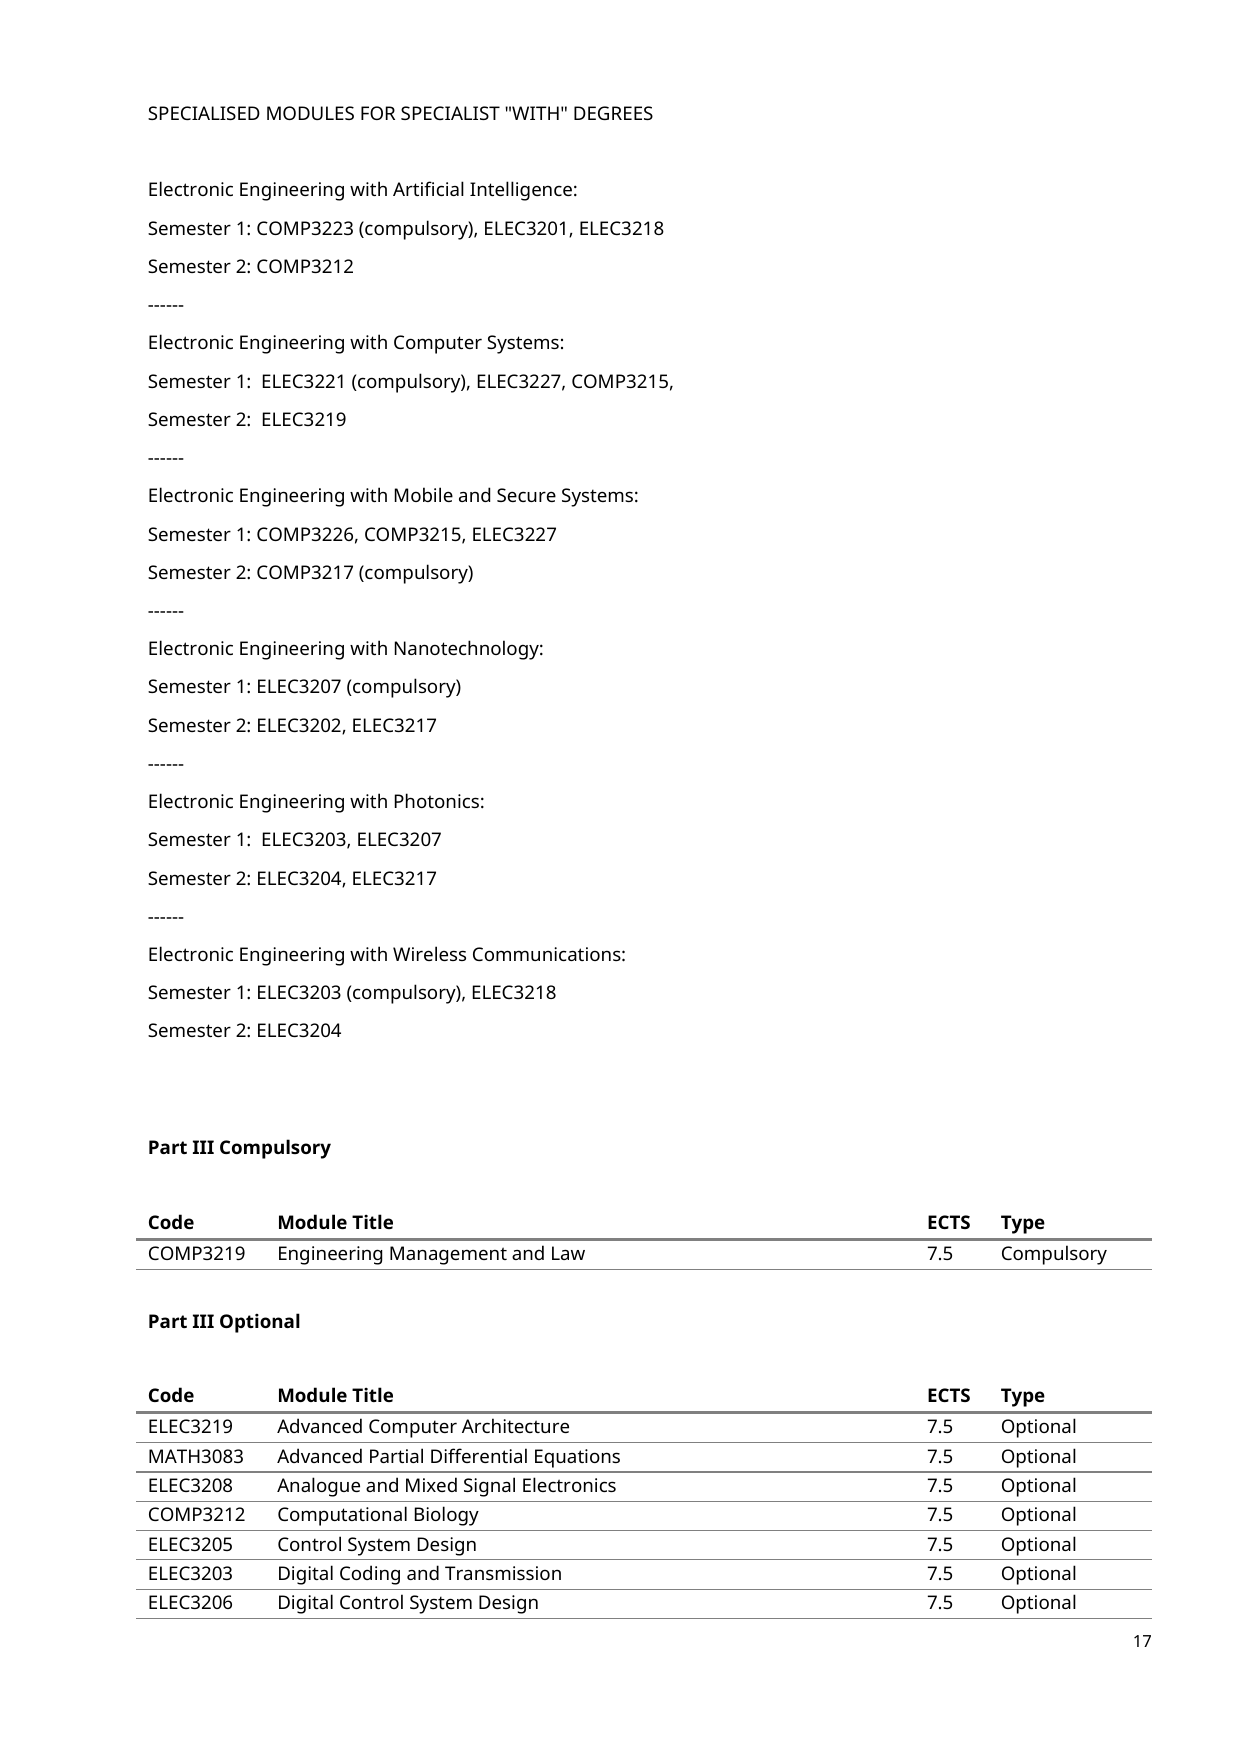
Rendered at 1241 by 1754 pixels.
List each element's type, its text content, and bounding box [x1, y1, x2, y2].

table_cell Type [989, 1209, 1152, 1237]
table_cell Digital Coding and Transmission [266, 1560, 916, 1588]
table_cell ECTS [916, 1383, 989, 1411]
table_cell Part III Optional [136, 1270, 1152, 1382]
table_cell 7.5 [916, 1443, 989, 1471]
table_cell ELEC3208 [136, 1473, 266, 1501]
table_cell Type [989, 1383, 1152, 1411]
table_cell Module Title [266, 1209, 916, 1237]
table_cell 7.5 [916, 1473, 989, 1501]
table_cell ELEC3219 [136, 1414, 266, 1442]
table_cell Engineering Management and Law [266, 1241, 916, 1269]
table_cell Part III Compulsory [136, 1096, 1152, 1209]
table_cell Optional [989, 1414, 1152, 1442]
table_cell ELEC3206 [136, 1590, 266, 1618]
table_cell Compulsory [989, 1241, 1152, 1269]
table_cell 7.5 [916, 1531, 989, 1559]
table_cell Code [136, 1209, 266, 1237]
table_cell Code [136, 1383, 266, 1411]
table_cell Optional [989, 1590, 1152, 1618]
table_cell Module Title [266, 1383, 916, 1411]
table_cell Control System Design [266, 1531, 916, 1559]
table_cell COMP3219 [136, 1241, 266, 1269]
table_cell Optional [989, 1531, 1152, 1559]
table_cell 7.5 [916, 1241, 989, 1269]
table_cell SPECIALISED MODULES FOR SPECIALIST "WITH" DEGREES Electronic Engineering with Artificial Intelligence: Semester 1: COMP3223 (compulsory), ELEC3201, ELEC3218 Semester 2: COMP3212 ------ Electronic Engineering with Computer Systems: Semester 1: ELEC3221 (compulsory), ELEC3227, COMP3215, Semester 2: ELEC3219 ------ Electronic Engineering with Mobile and Secure Systems: Semester 1: COMP3226, COMP3215, ELEC3227 Semester 2: COMP3217 (compulsory) ------ Electronic Engineering with Nanotechnology: Semester 1: ELEC3207 (compulsory) Semester 2: ELEC3202, ELEC3217 ------ Electronic Engineering with Photonics: Semester 1: ELEC3203, ELEC3207 Semester 2: ELEC3204, ELEC3217 ------ Electronic Engineering with Wireless Communications: Semester 1: ELEC3203 (compulsory), ELEC3218 Semester 2: ELEC3204 [136, 99, 1152, 1096]
table_cell 7.5 [916, 1560, 989, 1588]
table_cell Optional [989, 1473, 1152, 1501]
table_cell ECTS [916, 1209, 989, 1237]
table_cell Digital Control System Design [266, 1590, 916, 1618]
table_cell 7.5 [916, 1414, 989, 1442]
table_cell COMP3212 [136, 1502, 266, 1530]
table_cell 7.5 [916, 1502, 989, 1530]
table_cell Analogue and Mixed Signal Electronics [266, 1473, 916, 1501]
table_cell Computational Biology [266, 1502, 916, 1530]
table_cell Optional [989, 1443, 1152, 1471]
table_cell Optional [989, 1560, 1152, 1588]
table_cell ELEC3205 [136, 1531, 266, 1559]
table_cell Optional [989, 1502, 1152, 1530]
table_cell ELEC3203 [136, 1560, 266, 1588]
table_cell Advanced Computer Architecture [266, 1414, 916, 1442]
table_cell MATH3083 [136, 1443, 266, 1471]
table_cell 7.5 [916, 1590, 989, 1618]
table_cell Advanced Partial Differential Equations [266, 1443, 916, 1471]
